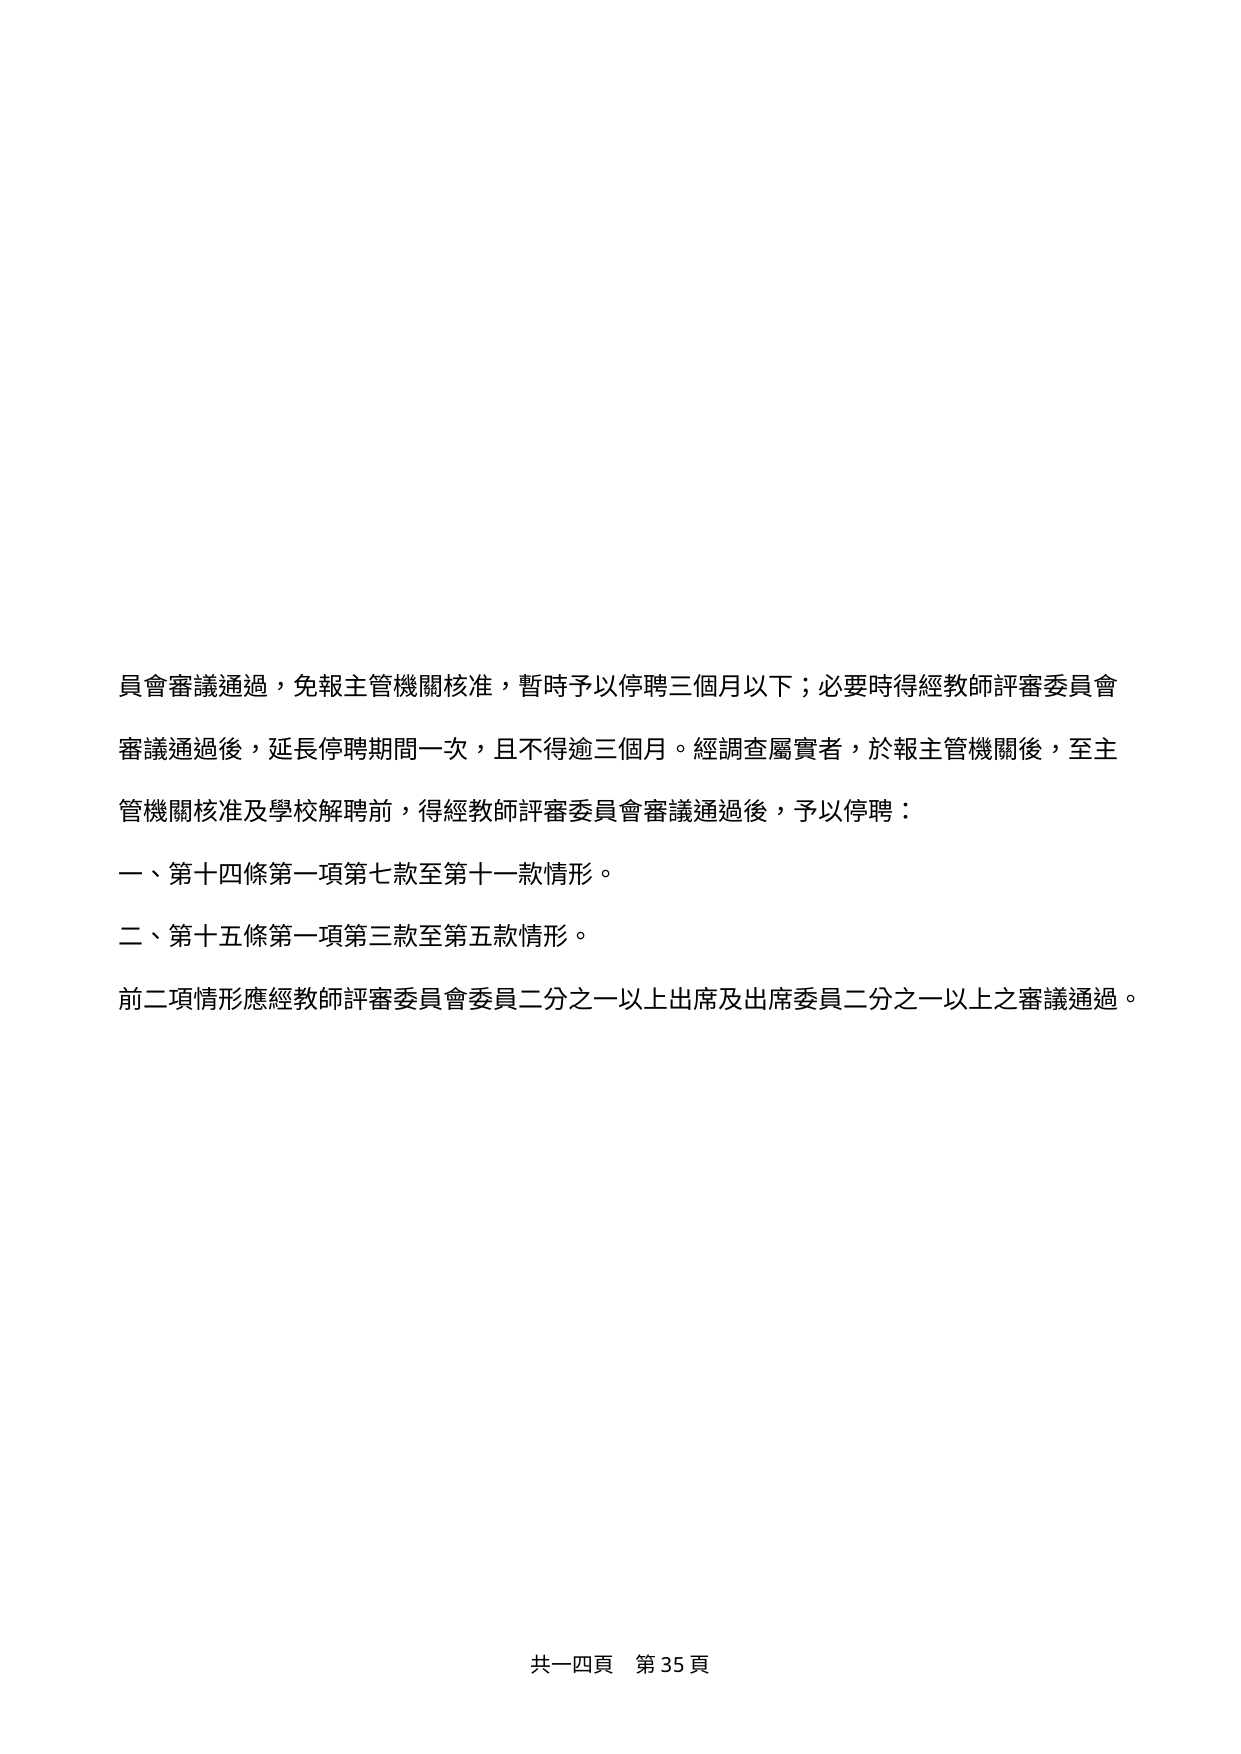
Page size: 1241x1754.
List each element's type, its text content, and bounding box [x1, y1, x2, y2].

text 二、第十五條第一項第三款至第五款情形。 [118, 893, 1122, 956]
text 員會審議通過，免報主管機關核准，暫時予以停聘三個月以下；必要時得經教師評審委員會審議通過後，延長停聘期間一次，且不得逾三個月。經調查屬實者，於報主管機關後，至主管機關核准及學校解聘前，得經教師評審委員會審議通過後，予以停聘： [118, 643, 1122, 831]
text 一、第十四條第一項第七款至第十一款情形。 [118, 831, 1122, 893]
text 前二項情形應經教師評審委員會委員二分之一以上出席及出席委員二分之一以上之審議通過。 [118, 956, 1122, 1018]
